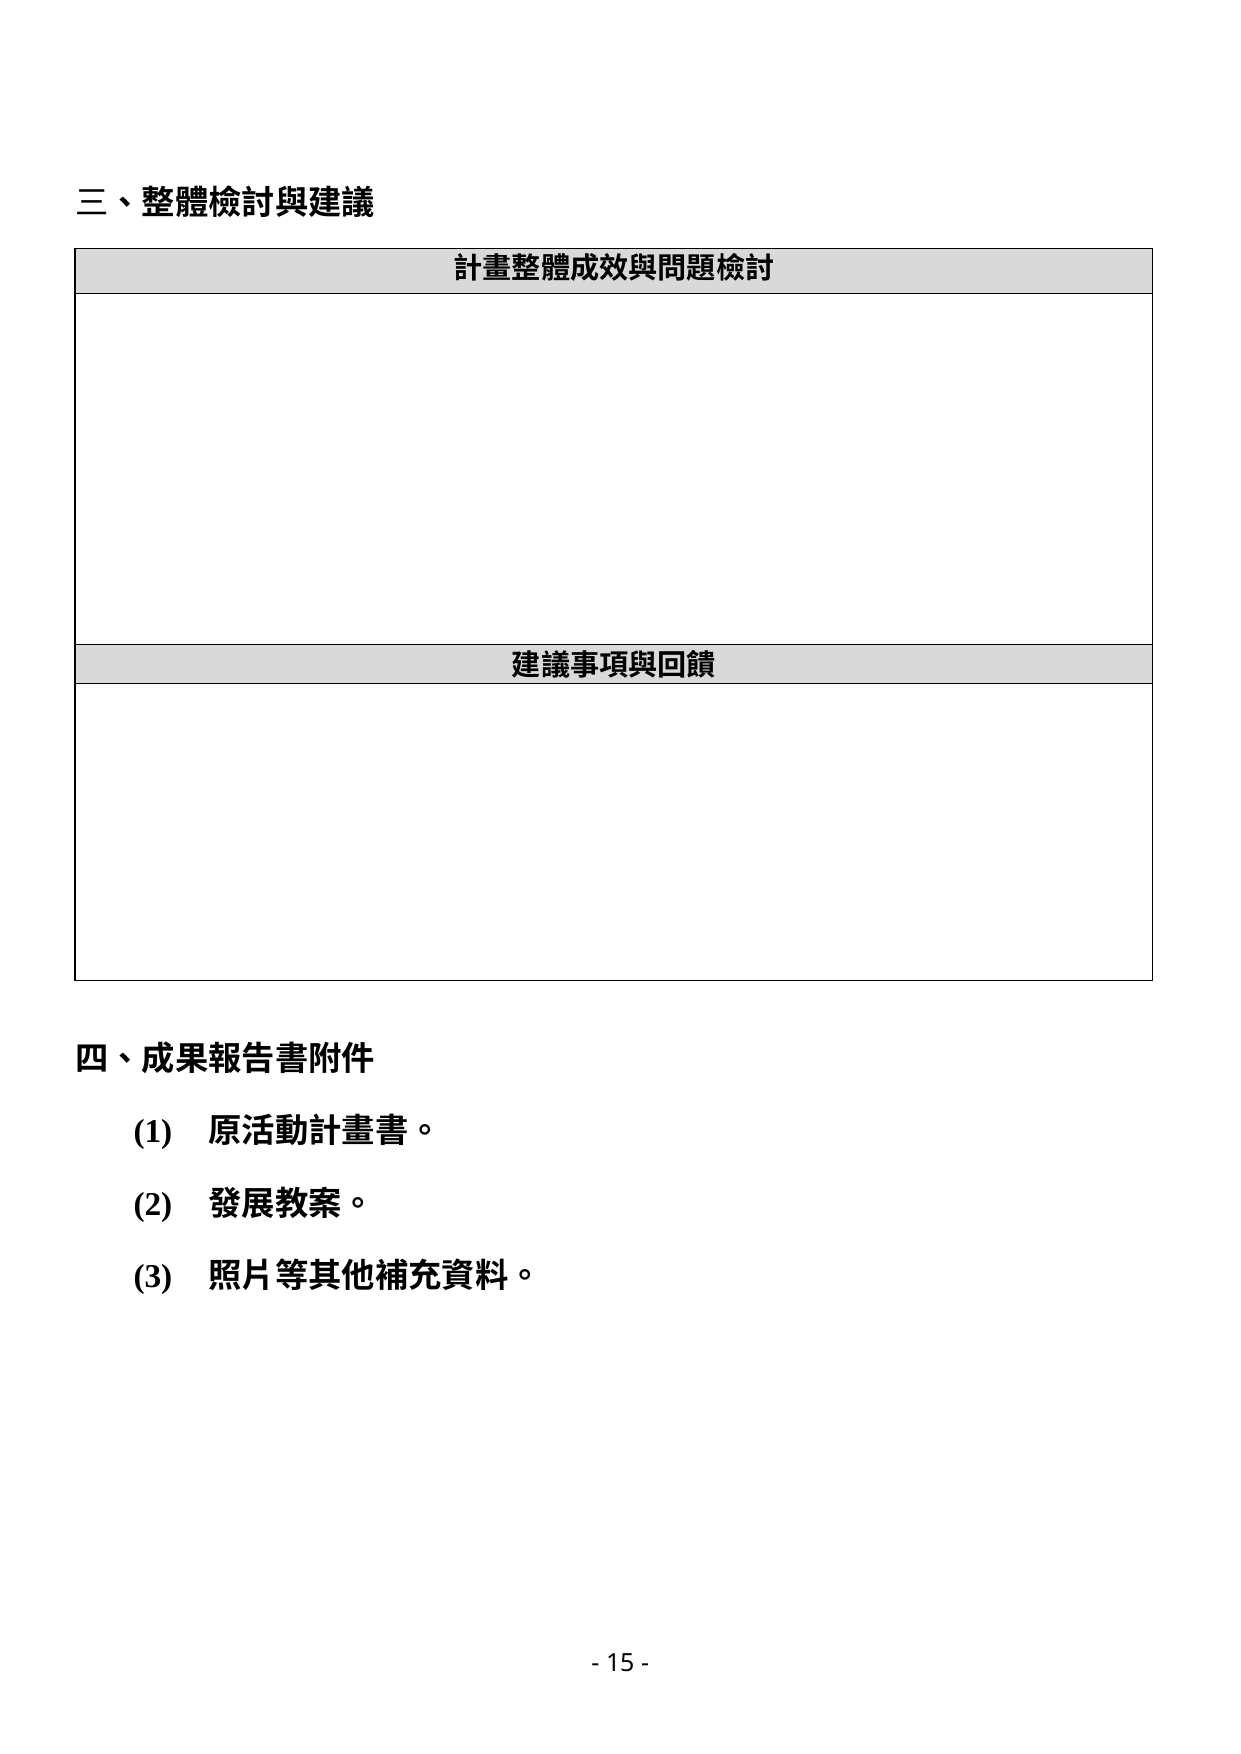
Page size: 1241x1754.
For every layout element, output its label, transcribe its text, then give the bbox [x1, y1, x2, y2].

table_cell 建議事項與回饋 [76, 645, 1152, 683]
text 四、成果報告書附件 [75, 1032, 1165, 1080]
list 照片等其他補充資料。 [133, 1249, 1165, 1297]
table_cell [76, 684, 1152, 980]
table_header 計畫整體成效與問題檢討 [76, 249, 1152, 293]
text 三、整體檢討與建議 [75, 176, 1165, 224]
table_cell [76, 294, 1152, 644]
list 原活動計畫書。 [133, 1104, 1165, 1152]
list 發展教案。 [133, 1176, 1165, 1224]
